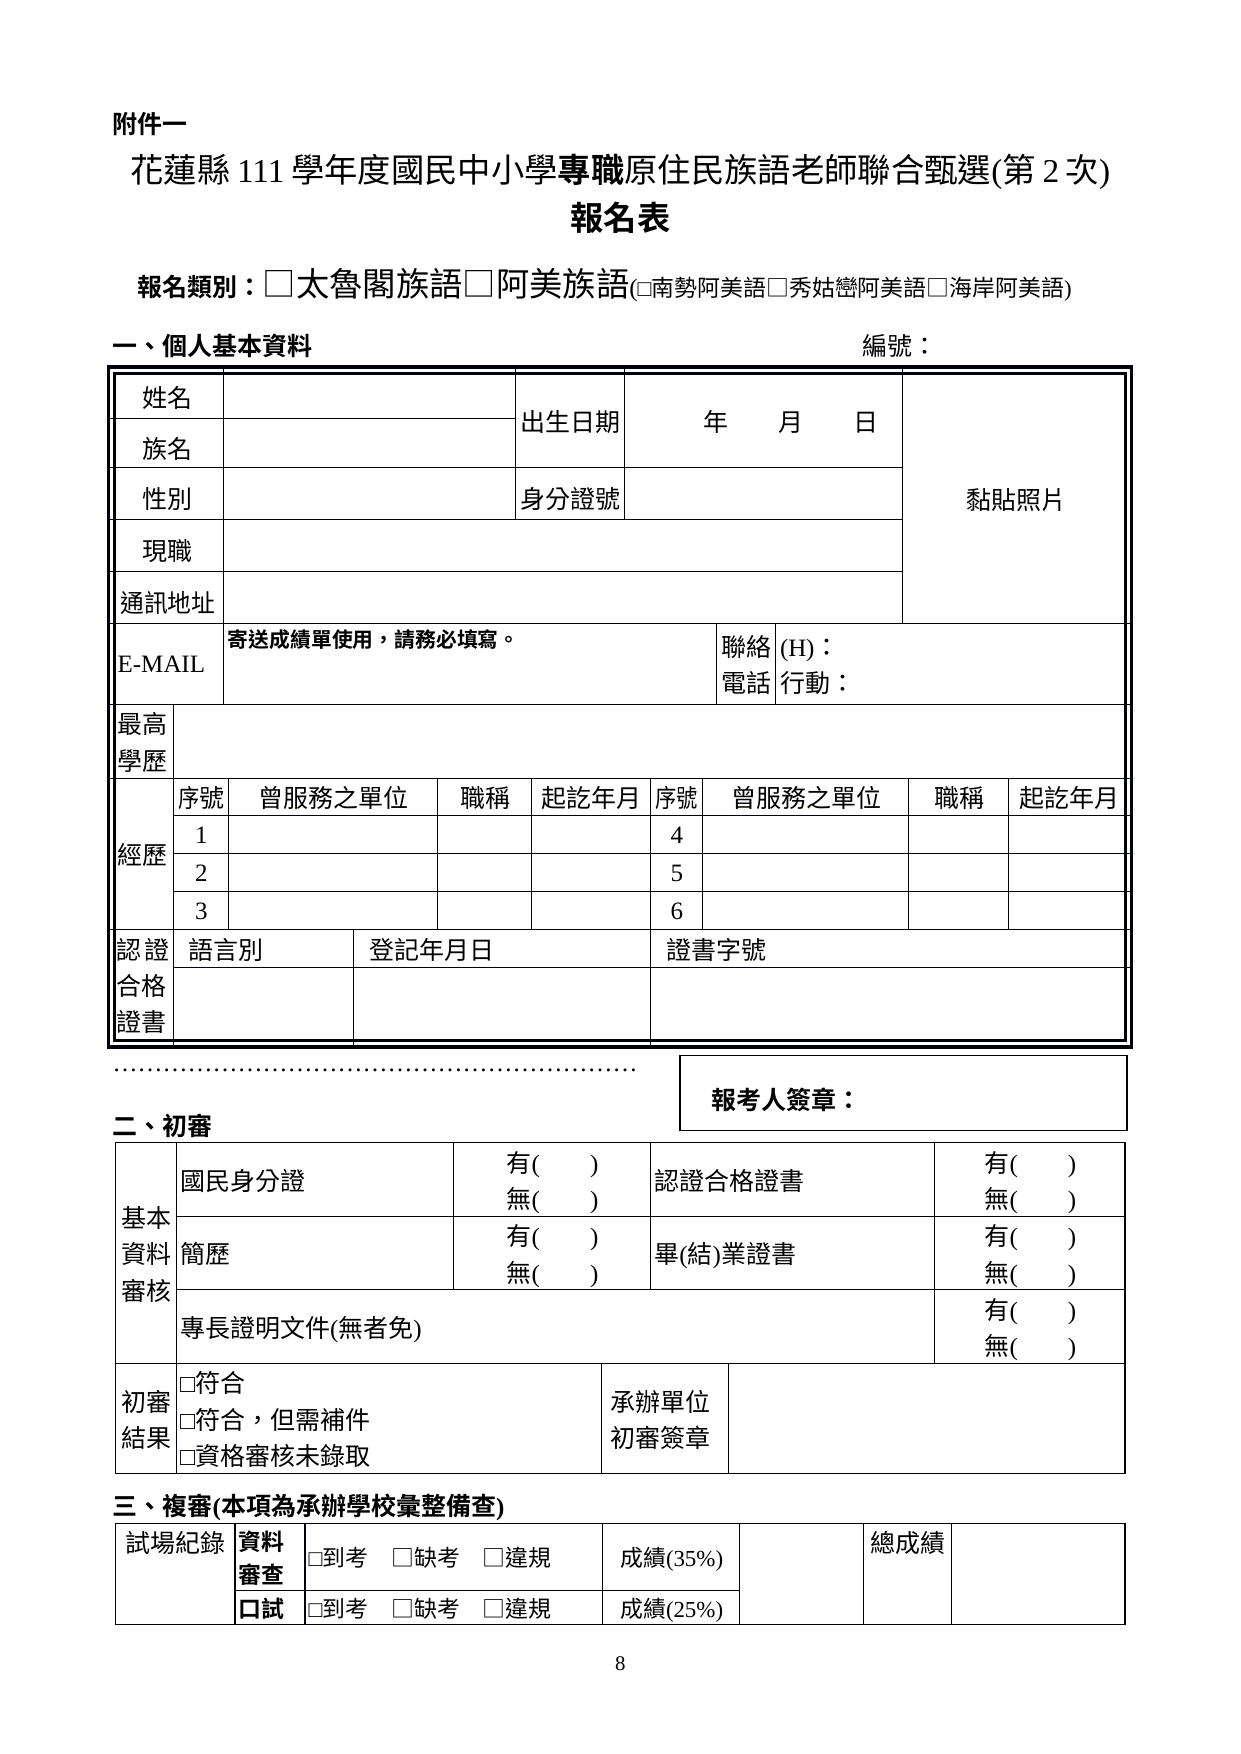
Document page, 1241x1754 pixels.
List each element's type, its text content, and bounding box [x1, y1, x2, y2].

table_cell 曾服務之單位 [703, 779, 908, 815]
table_cell [703, 854, 908, 891]
table_cell 5 [651, 854, 702, 891]
table_cell [224, 520, 902, 571]
table_cell [354, 968, 650, 1039]
table_cell [703, 816, 908, 853]
table_cell [1009, 892, 1124, 929]
table_header 黏貼照片 [903, 369, 1129, 622]
table_header 認證合格證書 [651, 1143, 934, 1216]
text 報名類別：□太魯閣族語□阿美族語(□南勢阿美語□秀姑巒阿美語□海岸阿美語) [112, 240, 1128, 303]
table_cell 1 [174, 816, 228, 853]
table_cell 初審 結果 [116, 1364, 176, 1473]
table_cell [229, 892, 437, 929]
table_cell [532, 854, 650, 891]
table_header □到考 □缺考 □違規 [306, 1524, 602, 1590]
table_cell 畢(結)業證書 [651, 1217, 934, 1289]
table_cell 起訖年月 [532, 779, 650, 815]
table_header [740, 1524, 863, 1624]
text 三、複審(本項為承辦學校彙整備查) [112, 1486, 1128, 1522]
table_cell 序號 [174, 779, 228, 815]
table_cell 職稱 [909, 779, 1008, 815]
text 附件一 [112, 81, 1128, 144]
table_cell E-MAIL [116, 624, 223, 704]
table_header 成績(35%) [603, 1524, 739, 1590]
text 報考人簽章： [711, 1076, 1110, 1118]
table_cell 語言別 [174, 930, 353, 967]
table_header 試場紀錄 [116, 1524, 234, 1624]
table_cell 聯絡電話 [717, 624, 775, 704]
text 一、個人基本資料 編號： [112, 303, 1128, 365]
table_cell [438, 816, 531, 853]
table_cell 曾服務之單位 [229, 779, 437, 815]
text ……………………………………………………… [112, 1049, 1128, 1077]
text 報名表 [112, 192, 1128, 240]
text 二、初審 [112, 1106, 1128, 1142]
table_cell [1009, 816, 1124, 853]
table_cell 有( ) 無( ) [454, 1217, 650, 1289]
table_cell 寄送成績單使用，請務必填寫。 [224, 624, 716, 704]
text [681, 1056, 1126, 1130]
table_cell [1009, 854, 1124, 891]
table_header 國民身分證 [177, 1143, 453, 1216]
table_cell 最高學歷 [116, 705, 173, 777]
table_cell [703, 892, 908, 929]
table_header [224, 375, 515, 418]
table_header 姓名 [111, 369, 223, 418]
table_header [952, 1524, 1124, 1624]
table_header 出生日期 [516, 375, 624, 467]
table_cell 4 [651, 816, 702, 853]
table_cell [438, 854, 531, 891]
table_cell □符合 □符合，但需補件 □資格審核未錄取 [177, 1364, 601, 1473]
table_cell 身分證號 [516, 468, 624, 519]
text 花蓮縣111學年度國民中小學專職原住民族語老師聯合甄選(第2次) [112, 144, 1128, 192]
table_header 年 月 日 [625, 375, 902, 467]
table_cell [224, 468, 515, 519]
table_cell [532, 892, 650, 929]
table_cell [174, 968, 353, 1039]
table_cell □到考 □缺考 □違規 [306, 1591, 602, 1624]
table_header 基本 資料 審核 [116, 1143, 176, 1363]
table_cell [174, 705, 1124, 777]
table_cell 6 [651, 892, 702, 929]
table_cell [229, 854, 437, 891]
table_cell 性別 [116, 468, 223, 519]
table_cell 通訊地址 [116, 572, 223, 622]
table_cell 簡歷 [177, 1217, 453, 1289]
table_cell 有( ) 無( ) [935, 1290, 1124, 1363]
table_cell [224, 572, 902, 622]
table_cell 口試 [236, 1591, 304, 1624]
table_header 總成績 [864, 1524, 951, 1624]
table_cell 有( ) 無( ) [935, 1217, 1124, 1289]
table_cell [729, 1364, 1124, 1473]
table_cell [229, 816, 437, 853]
table_cell [438, 892, 531, 929]
table_cell 認證合格 證書 [116, 930, 173, 1039]
table_cell (H)： 行動： [776, 624, 1124, 704]
table_cell [625, 468, 902, 519]
table_cell [532, 816, 650, 853]
table_cell [909, 854, 1008, 891]
table_cell 序號 [651, 779, 702, 815]
table_cell 成績(25%) [603, 1591, 739, 1624]
table_cell 承辦單位 初審簽章 [602, 1364, 728, 1473]
table_cell 起訖年月 [1009, 779, 1124, 815]
table_cell 2 [174, 854, 228, 891]
table_cell 3 [174, 892, 228, 929]
table_cell 專長證明文件(無者免) [177, 1290, 934, 1363]
table_header 有( ) 無( ) [454, 1143, 650, 1216]
table_cell [224, 419, 515, 467]
table_cell 職稱 [438, 779, 531, 815]
table_cell [909, 892, 1008, 929]
table_cell [909, 816, 1008, 853]
table_cell 證書字號 [651, 930, 1124, 967]
table_cell 現職 [116, 520, 223, 571]
table_cell 族名 [116, 419, 223, 467]
table_cell [651, 968, 1124, 1039]
table_header 有( ) 無( ) [935, 1143, 1124, 1216]
table_cell 登記年月日 [354, 930, 650, 967]
table_cell 經歷 [116, 779, 173, 929]
table_header 資料審查 [236, 1524, 304, 1590]
